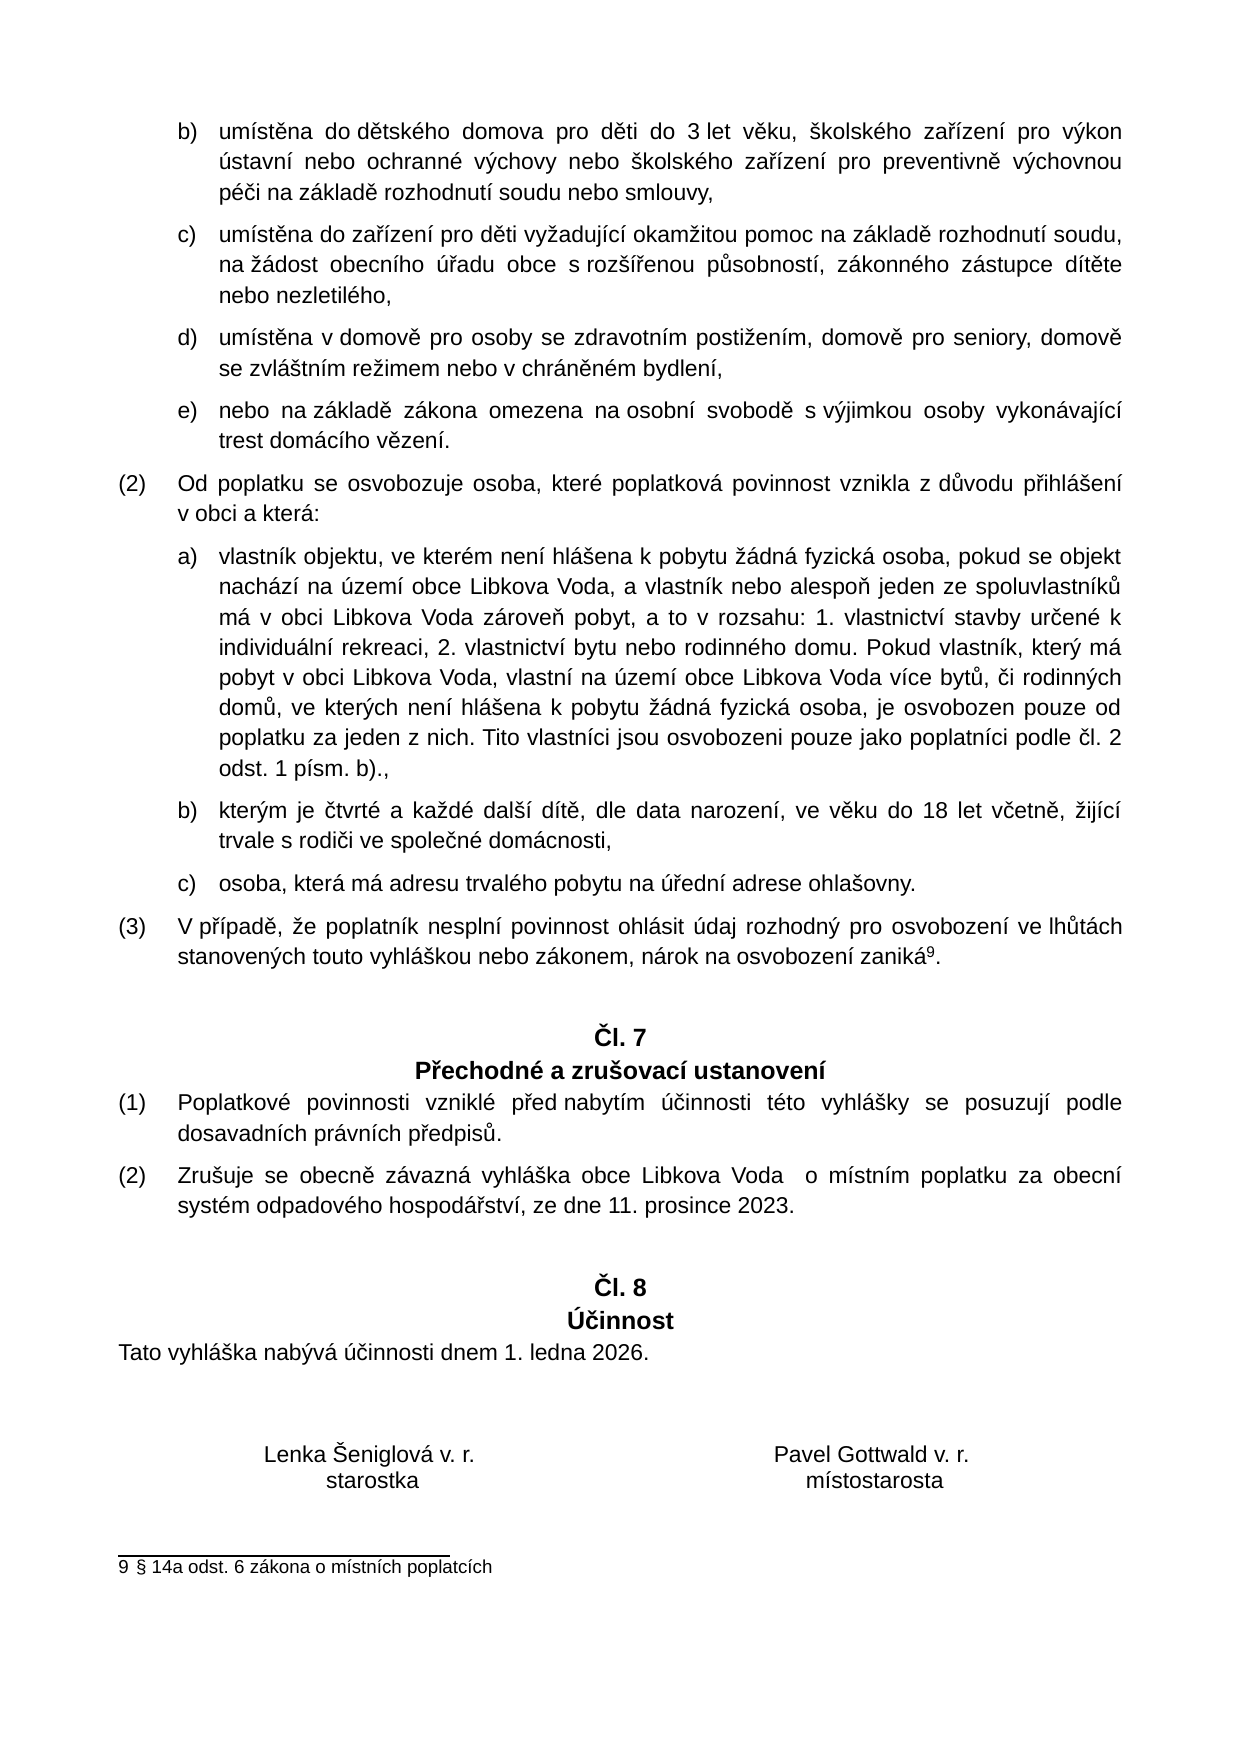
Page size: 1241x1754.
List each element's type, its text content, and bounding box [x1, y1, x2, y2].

table_header Lenka Šeniglová v. r. starostka [118, 1381, 620, 1499]
list Od poplatku se osvobozuje osoba, které poplatková povinnost vznikla z důvodu přihlášení v obci a která: [118, 470, 1122, 527]
table_header Pavel Gottwald v. r. místostarosta [620, 1381, 1122, 1499]
list Poplatkové povinnosti vzniklé před nabytím účinnosti této vyhlášky se posuzují podle dosavadních právních předpisů. [118, 1089, 1122, 1146]
list V případě, že poplatník nesplní povinnost ohlásit údaj rozhodný pro osvobození ve lhůtách stanovených touto vyhláškou nebo zákonem, nárok na osvobození zaniká. [118, 913, 1122, 969]
list umístěna do dětského domova pro děti do 3 let věku, školského zařízení pro výkon ústavní nebo ochranné výchovy nebo školského zařízení pro preventivně výchovnou péči na základě rozhodnutí soudu nebo smlouvy, [177, 118, 1122, 205]
subtitle Čl. 8 Účinnost [118, 1273, 1122, 1334]
list § 14a odst. 6 zákona o místních poplatcích [118, 1556, 1122, 1578]
list vlastník objektu, ve kterém není hlášena k pobytu žádná fyzická osoba, pokud se objekt nachází na území obce Libkova Voda, a vlastník nebo alespoň jeden ze spoluvlastníků má v obci Libkova Voda zároveň pobyt, a to v rozsahu: 1. vlastnictví stavby určené k individuální rekreaci, 2. vlastnictví bytu nebo rodinného domu. Pokud vlastník, který má pobyt v obci Libkova Voda, vlastní na území obce Libkova Voda více bytů, či rodinných domů, ve kterých není hlášena k pobytu žádná fyzická osoba, je osvobozen pouze od poplatku za jeden z nich. Tito vlastníci jsou osvobozeni pouze jako poplatníci podle čl. 2 odst. 1 písm. b)., [177, 543, 1122, 781]
list kterým je čtvrté a každé další dítě, dle data narození, ve věku do 18 let včetně, žijící trvale s rodiči ve společné domácnosti, [177, 797, 1122, 854]
list osoba, která má adresu trvalého pobytu na úřední adrese ohlašovny. [177, 870, 1122, 897]
list umístěna v domově pro osoby se zdravotním postižením, domově pro seniory, domově se zvláštním režimem nebo v chráněném bydlení, [177, 324, 1122, 381]
text Tato vyhláška nabývá účinnosti dnem 1. ledna 2026. [118, 1339, 1122, 1365]
subtitle Čl. 7 Přechodné a zrušovací ustanovení [118, 1023, 1122, 1085]
list nebo na základě zákona omezena na osobní svobodě s výjimkou osoby vykonávající trest domácího vězení. [177, 397, 1122, 454]
list Zrušuje se obecně závazná vyhláška obce Libkova Voda o místním poplatku za obecní systém odpadového hospodářství, ze dne 11. prosince 2023. [118, 1162, 1122, 1219]
list umístěna do zařízení pro děti vyžadující okamžitou pomoc na základě rozhodnutí soudu, na žádost obecního úřadu obce s rozšířenou působností, zákonného zástupce dítěte nebo nezletilého, [177, 221, 1122, 308]
